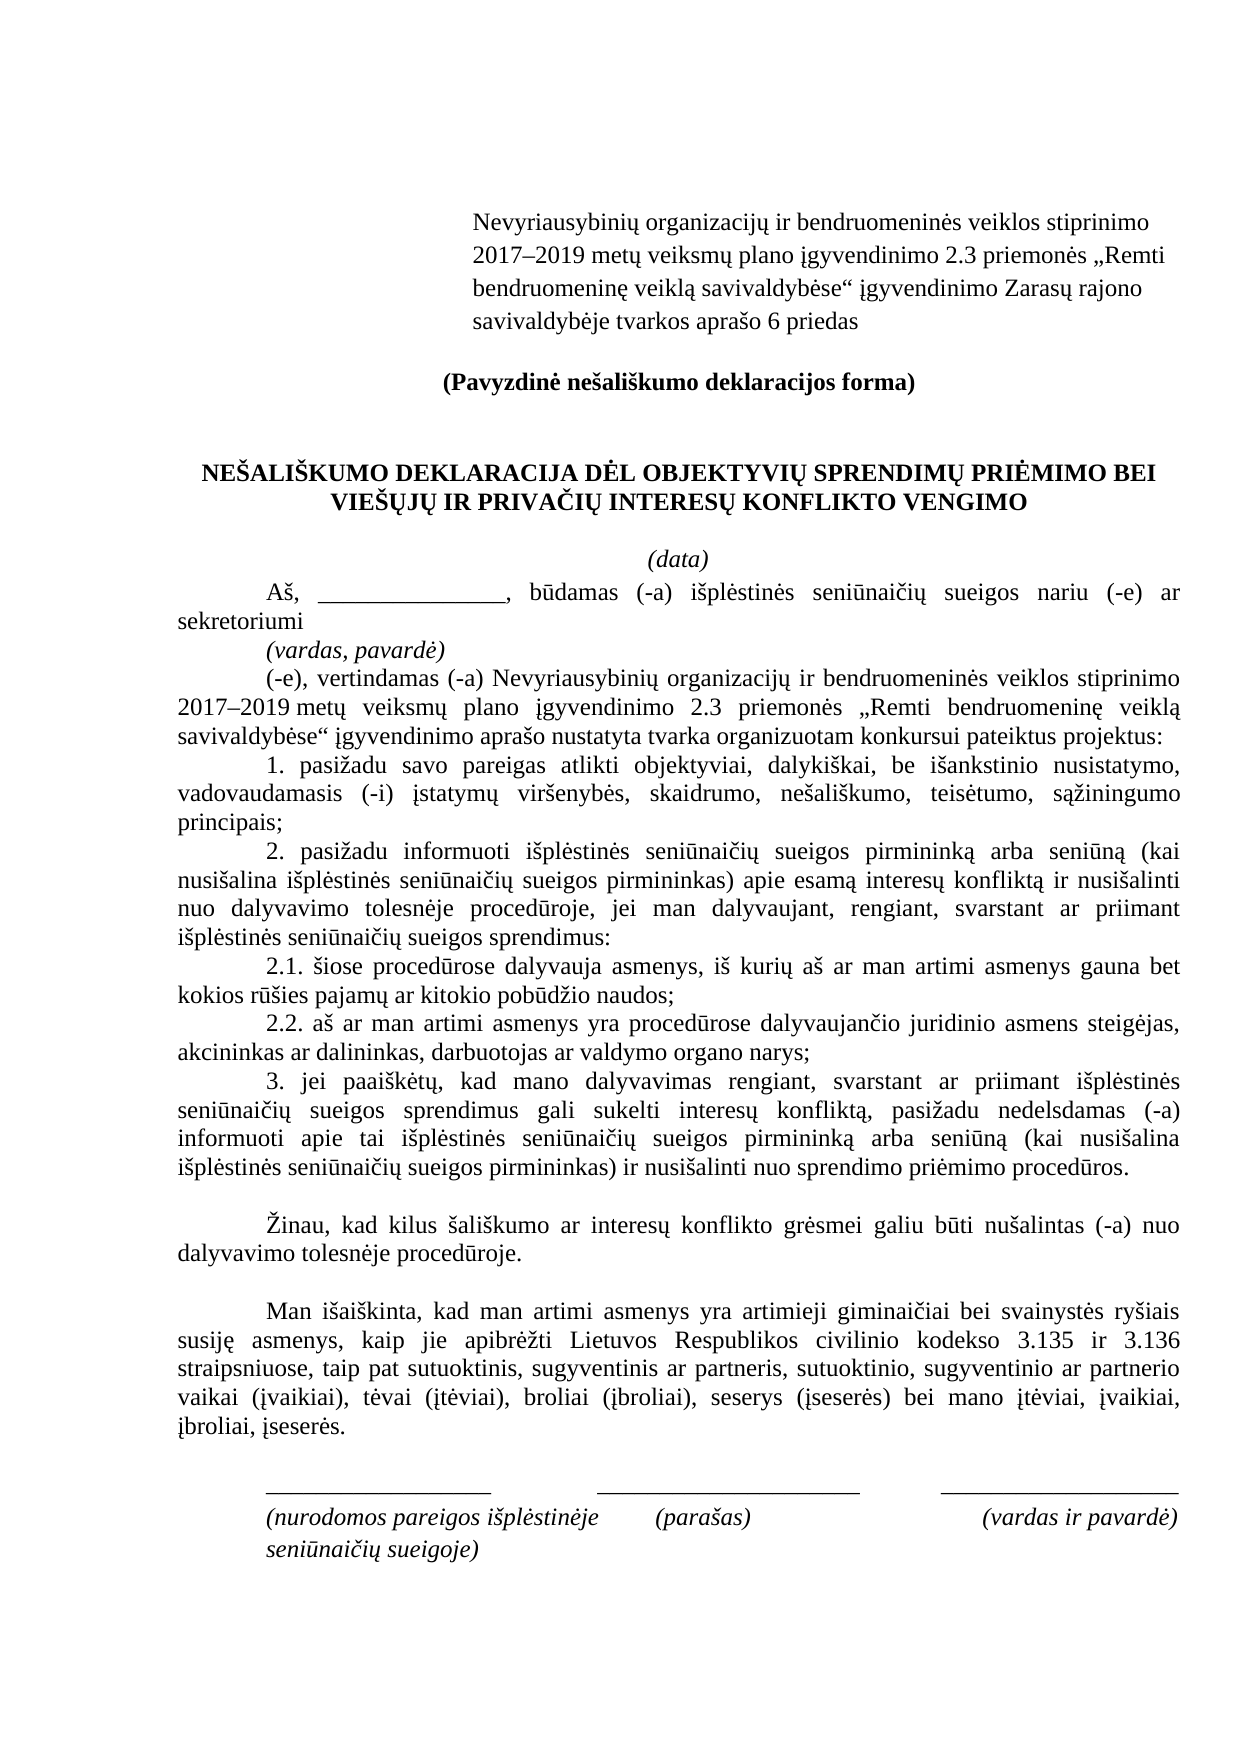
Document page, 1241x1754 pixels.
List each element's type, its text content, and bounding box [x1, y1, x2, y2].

text 2. pasižadu informuoti išplėstinės seniūnaičių sueigos pirmininką arba seniūną (kai nusišalina išplėstinės seniūnaičių sueigos pirmininkas) apie esamą interesų konfliktą ir nusišalinti nuo dalyvavimo tolesnėje procedūroje, jei man dalyvaujant, rengiant, svarstant ar priimant išplėstinės seniūnaičių sueigos sprendimus: [177, 836, 1181, 951]
text __________________ _____________________ ___________________ [177, 1468, 1181, 1497]
text (-e), vertindamas (-a) Nevyriausybinių organizacijų ir bendruomeninės veiklos stiprinimo 2017–2019 metų veiksmų plano įgyvendinimo 2.3 priemonės „Remti bendruomeninę veiklą savivaldybėse“ įgyvendinimo aprašo nustatyta tvarka organizuotam konkursui pateiktus projektus: [177, 663, 1181, 750]
text (nurodomos pareigos išplėstinėje (parašas) (vardas ir pavardė) [177, 1502, 1181, 1530]
text 3. jei paaiškėtų, kad mano dalyvavimas rengiant, svarstant ar priimant išplėstinės seniūnaičių sueigos sprendimus gali sukelti interesų konfliktą, pasižadu nedelsdamas (-a) informuoti apie tai išplėstinės seniūnaičių sueigos pirmininką arba seniūną (kai nusišalina išplėstinės seniūnaičių sueigos pirmininkas) ir nusišalinti nuo sprendimo priėmimo procedūros. [177, 1066, 1181, 1181]
text 2.2. aš ar man artimi asmenys yra procedūrose dalyvaujančio juridinio asmens steigėjas, akcininkas ar dalininkas, darbuotojas ar valdymo organo narys; [177, 1008, 1181, 1066]
text (Pavyzdinė nešališkumo deklaracijos forma) [177, 367, 1181, 396]
text Nevyriausybinių organizacijų ir bendruomeninės veiklos stiprinimo 2017–2019 metų veiksmų plano įgyvendinimo 2.3 priemonės „Remti bendruomeninę veiklą savivaldybėse“ įgyvendinimo Zarasų rajono savivaldybėje tvarkos aprašo 6 priedas [472, 207, 1181, 334]
text Man išaiškinta, kad man artimi asmenys yra artimieji giminaičiai bei svainystės ryšiais susiję asmenys, kaip jie apibrėžti Lietuvos Respublikos civilinio kodekso 3.135 ir 3.136 straipsniuose, taip pat sutuoktinis, sugyventinis ar partneris, sutuoktinio, sugyventinio ar partnerio vaikai (įvaikiai), tėvai (įtėviai), broliai (įbroliai), seserys (įseserės) bei mano įtėviai, įvaikiai, įbroliai, įseserės. [177, 1296, 1181, 1440]
text (vardas, pavardė) [177, 635, 1181, 663]
text NEŠALIŠKUMO DEKLARACIJA DĖL OBJEKTYVIŲ SPRENDIMŲ PRIĖMIMO BEI VIEŠŲJŲ IR PRIVAČIŲ INTERESŲ KONFLIKTO VENGIMO [177, 458, 1181, 516]
text Žinau, kad kilus šališkumo ar interesų konflikto grėsmei galiu būti nušalintas (-a) nuo dalyvavimo tolesnėje procedūroje. [177, 1210, 1181, 1267]
text Aš, _______________, būdamas (-a) išplėstinės seniūnaičių sueigos nariu (-e) ar sekretoriumi [177, 577, 1181, 635]
text seniūnaičių sueigoje) [177, 1534, 1181, 1563]
text (data) [177, 544, 1181, 573]
text 1. pasižadu savo pareigas atlikti objektyviai, dalykiškai, be išankstinio nusistatymo, vadovaudamasis (-i) įstatymų viršenybės, skaidrumo, nešališkumo, teisėtumo, sąžiningumo principais; [177, 750, 1181, 836]
text 2.1. šiose procedūrose dalyvauja asmenys, iš kurių aš ar man artimi asmenys gauna bet kokios rūšies pajamų ar kitokio pobūdžio naudos; [177, 951, 1181, 1008]
